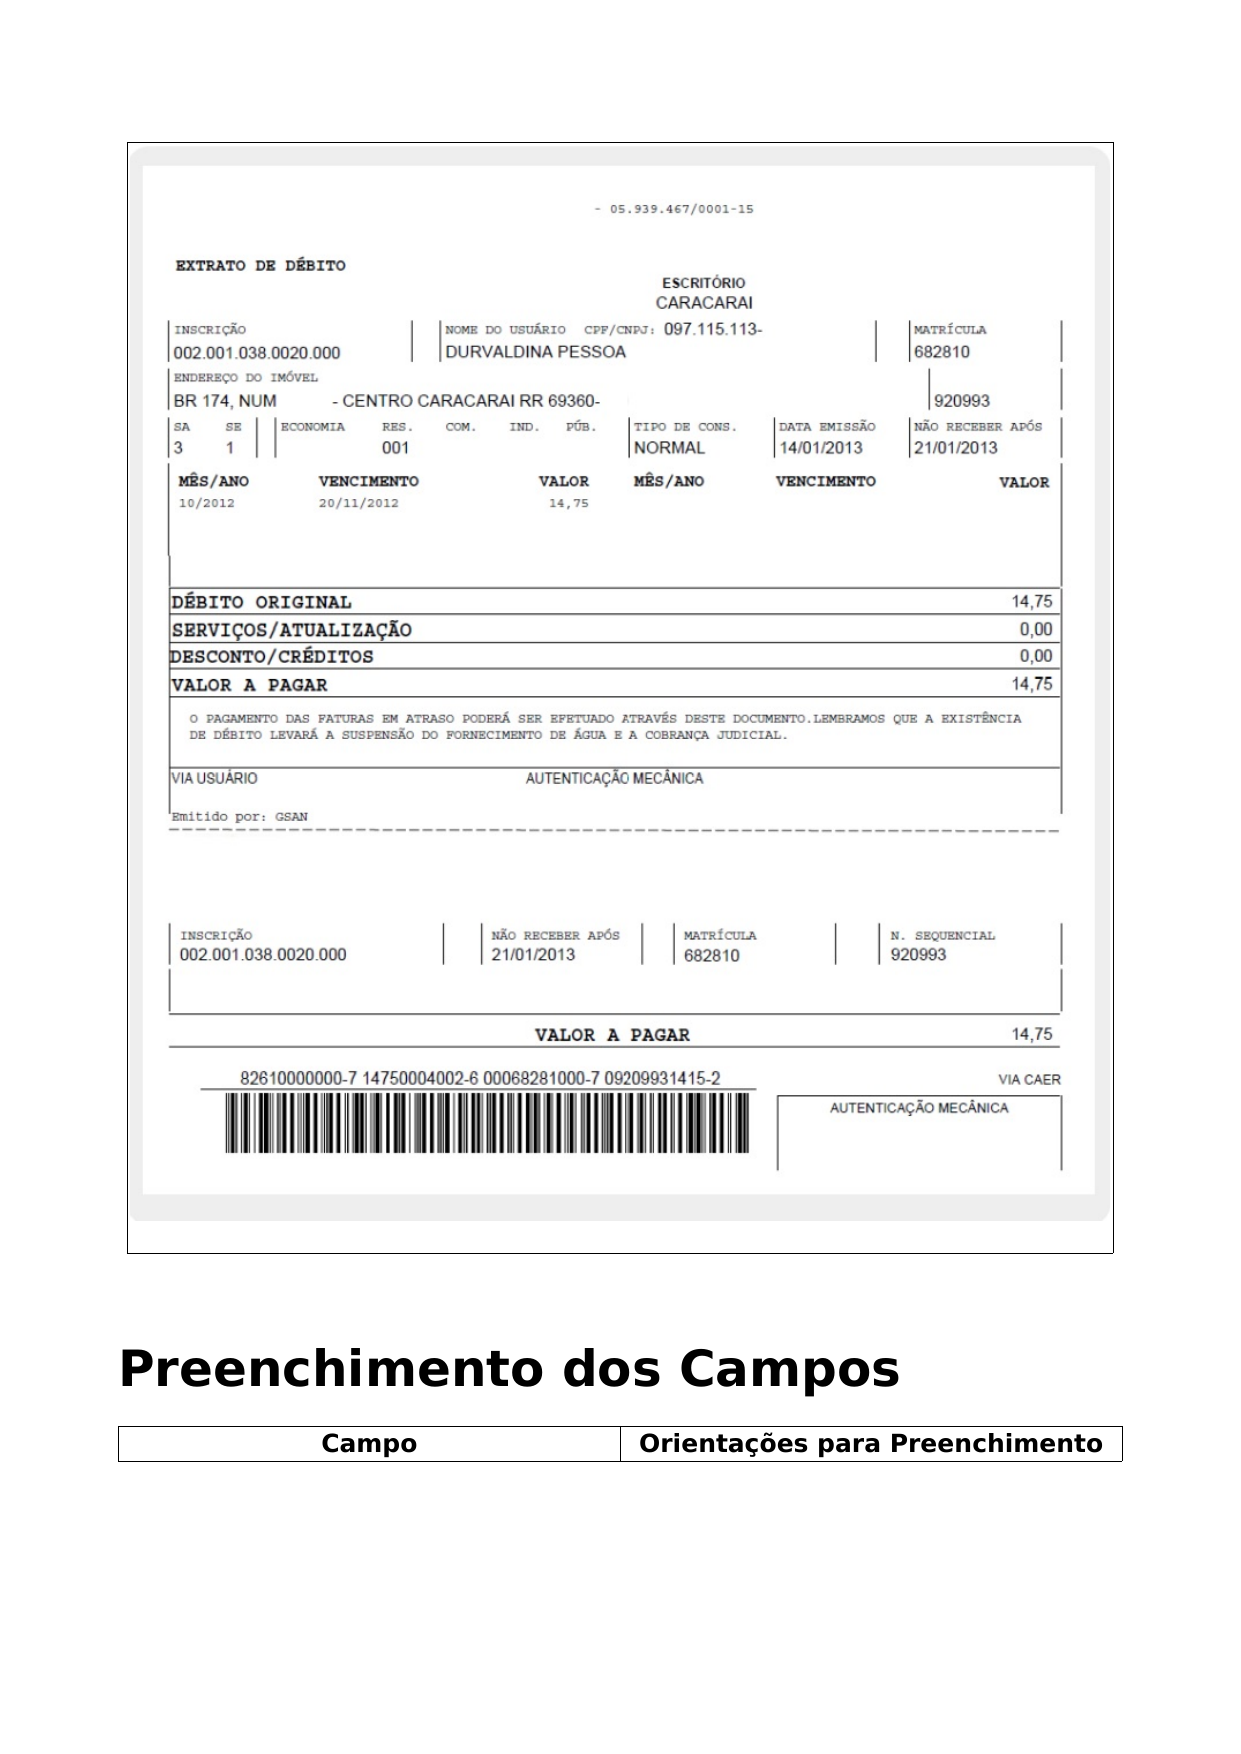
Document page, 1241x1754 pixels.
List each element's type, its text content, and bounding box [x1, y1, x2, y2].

table_header Orientações para Preenchimento [621, 1427, 1122, 1461]
picture [129, 144, 1111, 1221]
table_header [128, 143, 1113, 1253]
subtitle Preenchimento dos Campos [118, 1340, 1122, 1398]
table_header Campo [119, 1427, 620, 1461]
